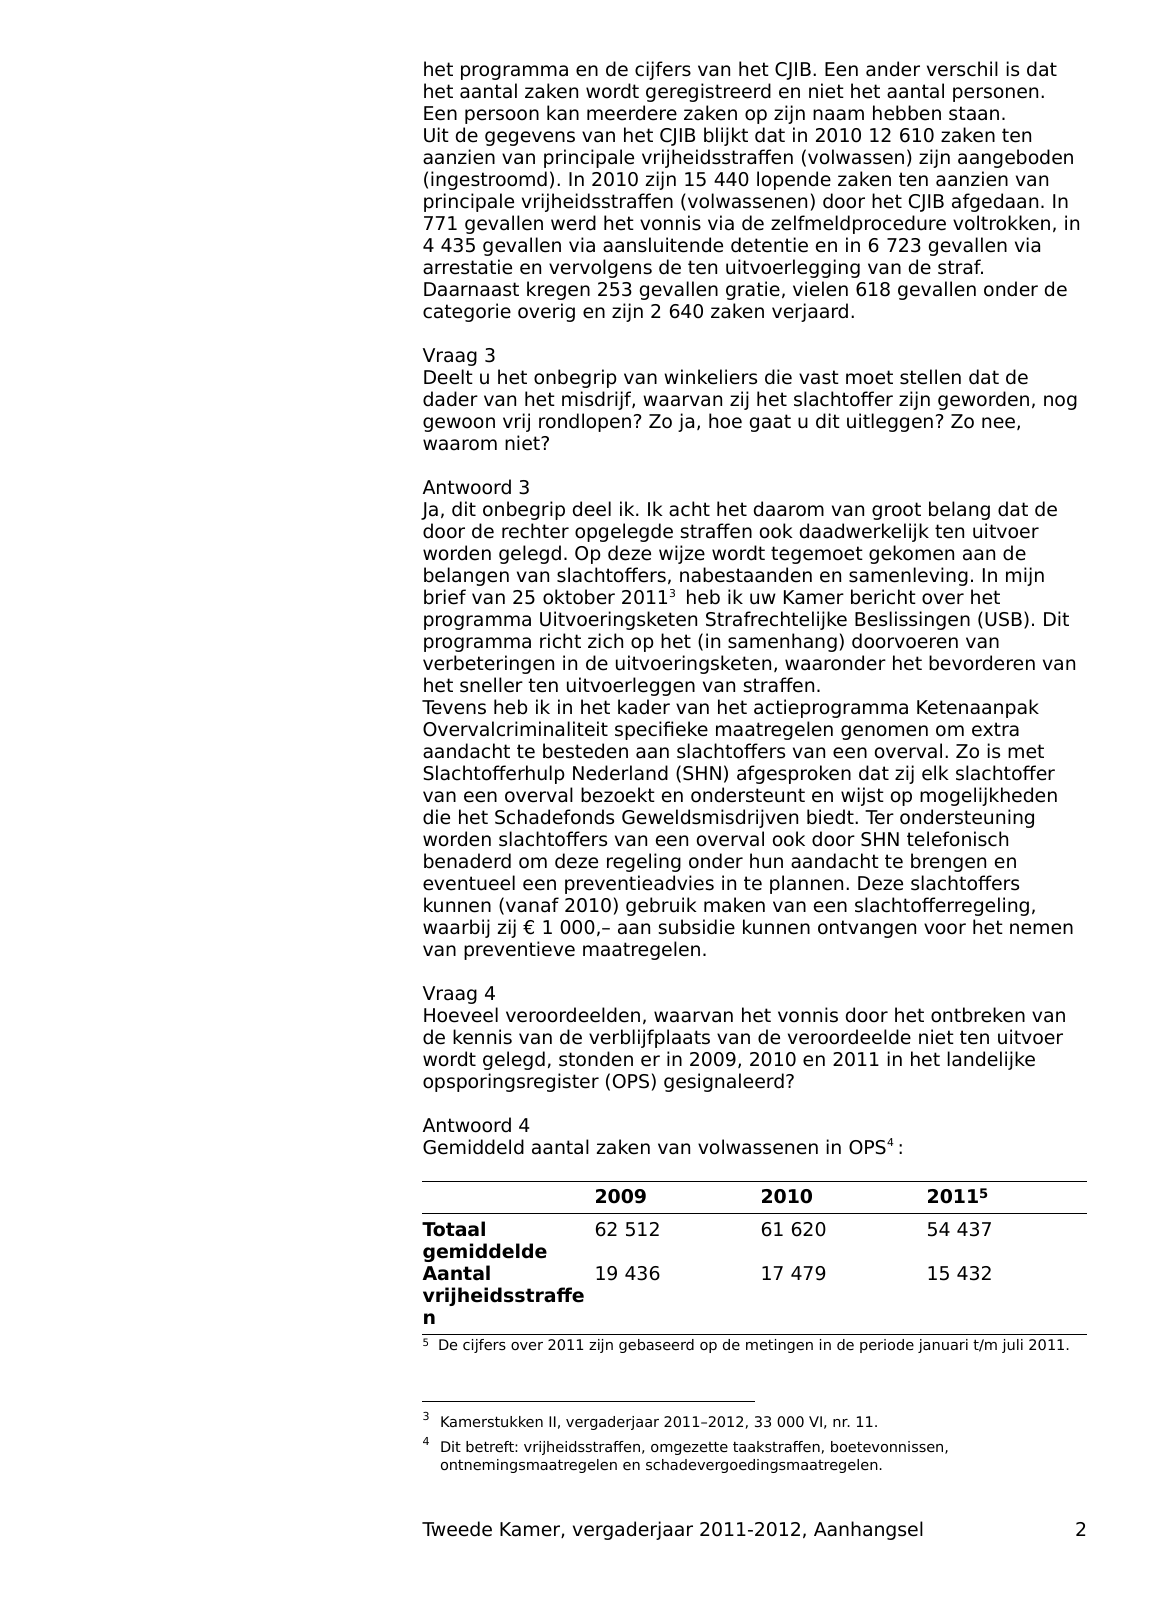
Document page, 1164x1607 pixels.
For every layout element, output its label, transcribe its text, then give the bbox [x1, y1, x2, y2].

table_header 2010 [754, 1182, 921, 1213]
text Ja, dit onbegrip deel ik. Ik acht het daarom van groot belang dat de door de rechter opgelegde straffen ook daadwerkelijk ten uitvoer worden gelegd. Op deze wijze wordt tegemoet gekomen aan de belangen van slachtoffers, nabestaanden en samenleving. In mijn brief van 25 oktober 2011 heb ik uw Kamer bericht over het programma Uitvoeringsketen Strafrechtelijke Beslissingen (USB). Dit programma richt zich op het (in samenhang) doorvoeren van verbeteringen in de uitvoeringsketen, waaronder het bevorderen van het sneller ten uitvoerleggen van straffen. [422, 499, 1087, 697]
table_header 20115 [921, 1182, 1087, 1213]
text Antwoord 3 [422, 477, 1087, 499]
table_cell 54 437 [921, 1214, 1087, 1263]
text Deelt u het onbegrip van winkeliers die vast moet stellen dat de dader van het misdrijf, waarvan zij het slachtoffer zijn geworden, nog gewoon vrij rondlopen? Zo ja, hoe gaat u dit uitleggen? Zo nee, waarom niet? [422, 367, 1087, 455]
text Vraag 4 [422, 983, 1087, 1005]
table_cell 15 432 [921, 1263, 1087, 1333]
text Uit de gegevens van het CJIB blijkt dat in 2010 12 610 zaken ten aanzien van principale vrijheidsstraffen (volwassen) zijn aangeboden (ingestroomd). In 2010 zijn 15 440 lopende zaken ten aanzien van principale vrijheidsstraffen (volwassenen) door het CJIB afgedaan. In 771 gevallen werd het vonnis via de zelfmeldprocedure voltrokken, in 4 435 gevallen via aansluitende detentie en in 6 723 gevallen via arrestatie en vervolgens de ten uitvoerlegging van de straf. Daarnaast kregen 253 gevallen gratie, vielen 618 gevallen onder de categorie overig en zijn 2 640 zaken verjaard. [422, 125, 1087, 323]
table_cell 61 620 [754, 1214, 921, 1263]
text Hoeveel veroordeelden, waarvan het vonnis door het ontbreken van de kennis van de verblijfplaats van de veroordeelde niet ten uitvoer wordt gelegd, stonden er in 2009, 2010 en 2011 in het landelijke opsporingsregister (OPS) gesignaleerd? [422, 1005, 1087, 1093]
text Gemiddeld aantal zaken van volwassenen in OPS: [422, 1137, 1087, 1159]
text Vraag 3 [422, 345, 1087, 367]
table_header [422, 1182, 588, 1213]
text Tevens heb ik in het kader van het actieprogramma Ketenaanpak Overvalcriminaliteit specifieke maatregelen genomen om extra aandacht te besteden aan slachtoffers van een overval. Zo is met Slachtofferhulp Nederland (SHN) afgesproken dat zij elk slachtoffer van een overval bezoekt en ondersteunt en wijst op mogelijkheden die het Schadefonds Geweldsmisdrijven biedt. Ter ondersteuning worden slachtoffers van een overval ook door SHN telefonisch benaderd om deze regeling onder hun aandacht te brengen en eventueel een preventieadvies in te plannen. Deze slachtoffers kunnen (vanaf 2010) gebruik maken van een slachtofferregeling, waarbij zij € 1 000,– aan subsidie kunnen ontvangen voor het nemen van preventieve maatregelen. [422, 697, 1087, 961]
text Antwoord 4 [422, 1115, 1087, 1137]
text Dit betreft: vrijheidsstraffen, omgezette taakstraffen, boetevonnissen, ontnemingsmaatregelen en schadevergoedingsmaatregelen. [422, 1435, 1087, 1474]
table_cell 62 512 [588, 1214, 754, 1263]
table_header 2009 [588, 1182, 754, 1213]
table_cell Aantal vrijheidsstraffen [422, 1263, 588, 1333]
text het programma en de cijfers van het CJIB. Een ander verschil is dat het aantal zaken wordt geregistreerd en niet het aantal personen. Een persoon kan meerdere zaken op zijn naam hebben staan. [422, 59, 1087, 125]
table_cell Totaal gemiddelde [422, 1214, 588, 1263]
table_cell 17 479 [754, 1263, 921, 1333]
table_cell 19 436 [588, 1263, 754, 1333]
text Kamerstukken II, vergaderjaar 2011–2012, 33 000 VI, nr. 11. [422, 1410, 1087, 1432]
table_cell 5 De cijfers over 2011 zijn gebaseerd op de metingen in de periode januari t/m juli 2011. [422, 1335, 1087, 1354]
